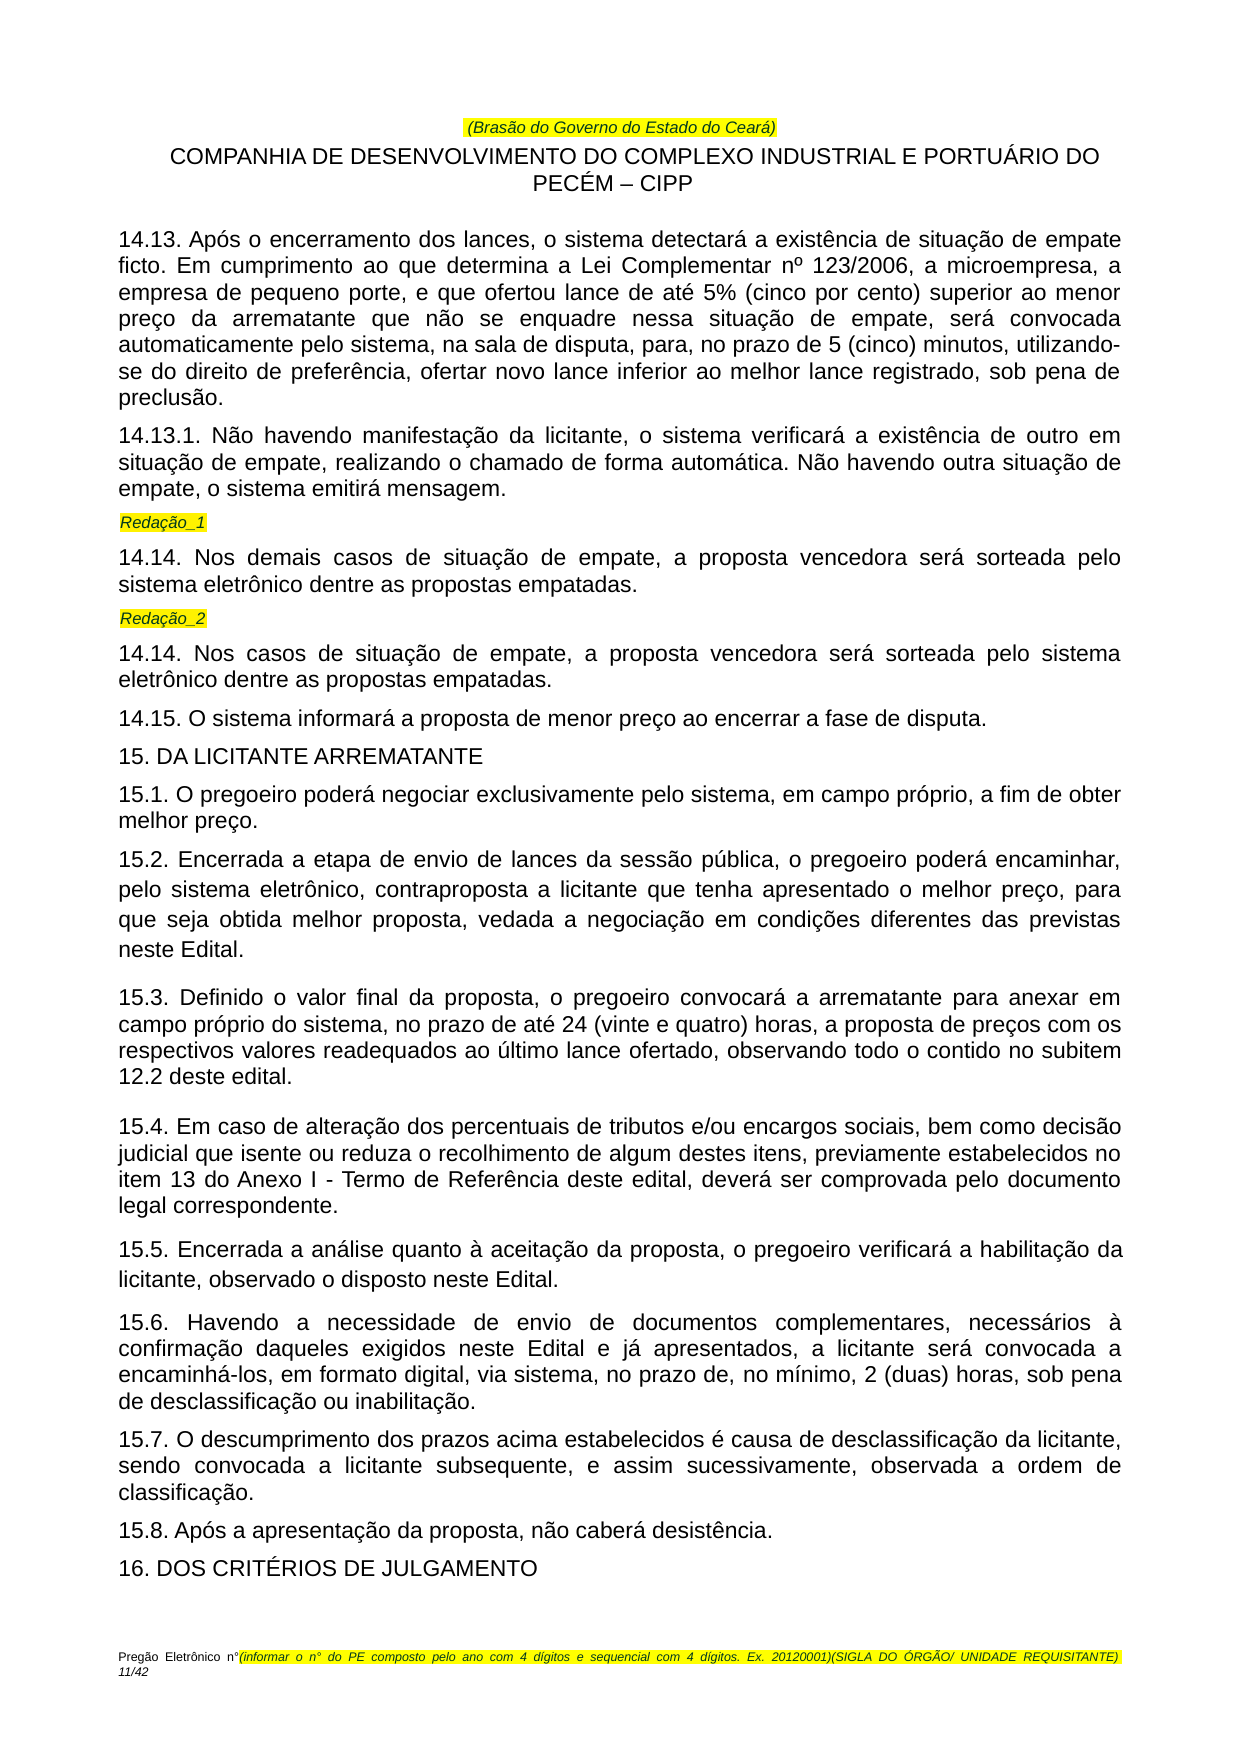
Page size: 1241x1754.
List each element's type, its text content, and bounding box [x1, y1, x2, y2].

text 14.13. Após o encerramento dos lances, o sistema detectará a existência de situação de empate ficto. Em cumprimento ao que determina a Lei Complementar nº 123/2006, a microempresa, a empresa de pequeno porte, e que ofertou lance de até 5% (cinco por cento) superior ao menor preço da arrematante que não se enquadre nessa situação de empate, será convocada automaticamente pelo sistema, na sala de disputa, para, no prazo de 5 (cinco) minutos, utilizando-se do direito de preferência, ofertar novo lance inferior ao melhor lance registrado, sob pena de preclusão. [118, 226, 1122, 411]
text 15.8. Após a apresentação da proposta, não caberá desistência. [118, 1517, 1122, 1543]
text 15.3. Definido o valor final da proposta, o pregoeiro convocará a arrematante para anexar em campo próprio do sistema, no prazo de até 24 (vinte e quatro) horas, a proposta de preços com os respectivos valores readequados ao último lance ofertado, observando todo o contido no subitem 12.2 deste edital. [118, 984, 1122, 1089]
text 15.1. O pregoeiro poderá negociar exclusivamente pelo sistema, em campo próprio, a fim de obter melhor preço. [118, 781, 1122, 834]
text Redação_2 [120, 609, 1122, 628]
text 15.7. O descumprimento dos prazos acima estabelecidos é causa de desclassificação da licitante, sendo convocada a licitante subsequente, e assim sucessivamente, observada a ordem de classificação. [118, 1426, 1122, 1505]
list 15.2. Encerrada a etapa de envio de lances da sessão pública, o pregoeiro poderá encaminhar, pelo sistema eletrônico, contraproposta a licitante que tenha apresentado o melhor preço, para que seja obtida melhor proposta, vedada a negociação em condições diferentes das previstas neste Edital. [118, 846, 1122, 963]
text 15.6. Havendo a necessidade de envio de documentos complementares, necessários à confirmação daqueles exigidos neste Edital e já apresentados, a licitante será convocada a encaminhá-los, em formato digital, via sistema, no prazo de, no mínimo, 2 (duas) horas, sob pena de desclassificação ou inabilitação. [118, 1308, 1122, 1414]
text 16. DOS CRITÉRIOS DE JULGAMENTO [118, 1555, 1122, 1581]
text 14.14. Nos casos de situação de empate, a proposta vencedora será sorteada pelo sistema eletrônico dentre as propostas empatadas. [118, 640, 1122, 693]
text 14.14. Nos demais casos de situação de empate, a proposta vencedora será sorteada pelo sistema eletrônico dentre as propostas empatadas. [118, 544, 1122, 597]
text 15. DA LICITANTE ARREMATANTE [118, 743, 1122, 769]
text 14.15. O sistema informará a proposta de menor preço ao encerrar a fase de disputa. [118, 704, 1122, 731]
text Redação_1 [120, 513, 1122, 532]
text 15.4. Em caso de alteração dos percentuais de tributos e/ou encargos sociais, bem como decisão judicial que isente ou reduza o recolhimento de algum destes itens, previamente estabelecidos no item 13 do Anexo I - Termo de Referência deste edital, deverá ser comprovada pelo documento legal correspondente. [118, 1113, 1122, 1218]
text 14.13.1. Não havendo manifestação da licitante, o sistema verificará a existência de outro em situação de empate, realizando o chamado de forma automática. Não havendo outra situação de empate, o sistema emitirá mensagem. [118, 422, 1122, 501]
text 15.5. Encerrada a análise quanto à aceitação da proposta, o pregoeiro verificará a habilitação da licitante, observado o disposto neste Edital. [118, 1236, 1124, 1293]
